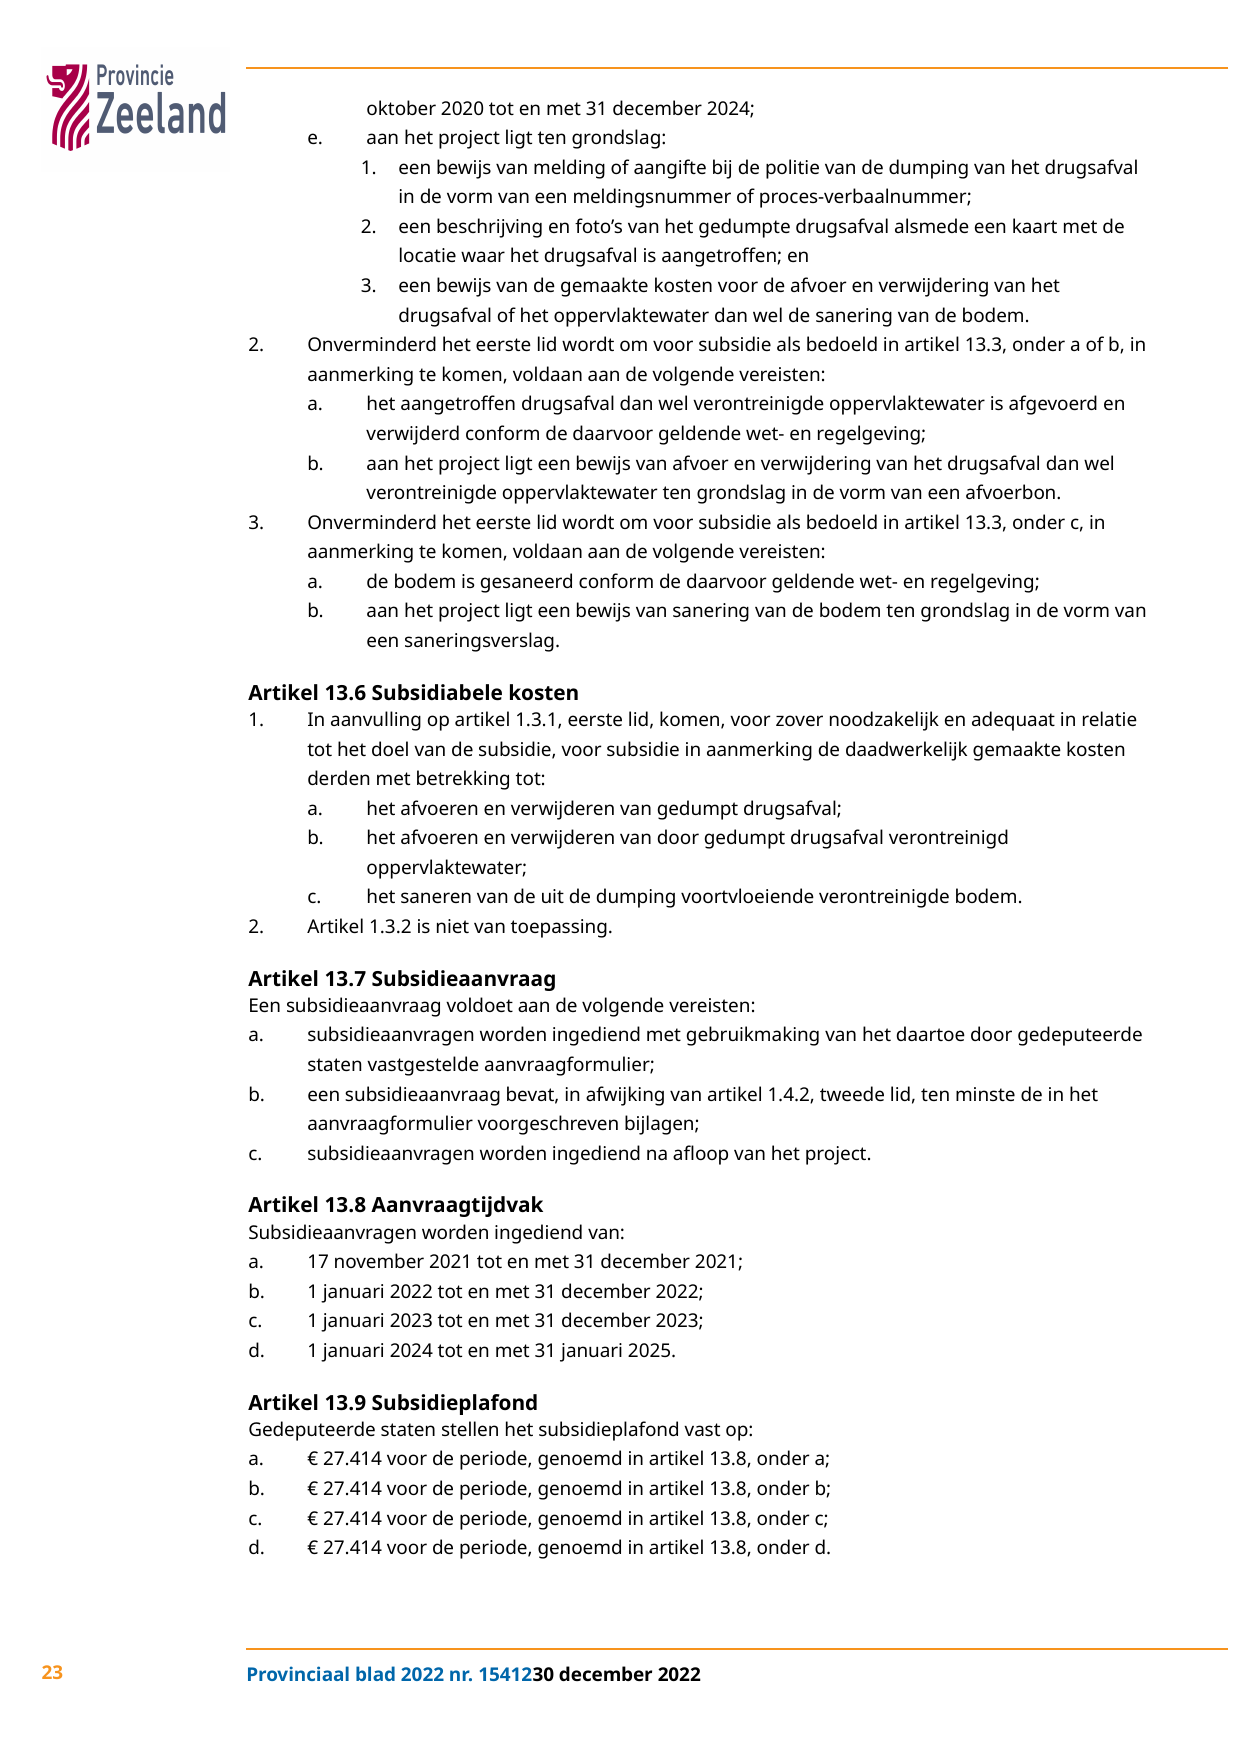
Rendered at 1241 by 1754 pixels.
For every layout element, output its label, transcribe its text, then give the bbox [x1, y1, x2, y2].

list een subsidieaanvraag bevat, in afwijking van artikel 1.4.2, tweede lid, ten minste de in het aanvraagformulier voorgeschreven bijlagen; [248, 1081, 1152, 1136]
text Een subsidieaanvraag voldoet aan de volgende vereisten: [248, 992, 1152, 1018]
list 1 januari 2022 tot en met 31 december 2022; [248, 1278, 1152, 1304]
list een beschrijving en foto’s van het gedumpte drugsafval alsmede een kaart met de locatie waar het drugsafval is aangetroffen; en [361, 213, 1152, 268]
list € 27.414 voor de periode, genoemd in artikel 13.8, onder b; [248, 1475, 1152, 1501]
text Artikel 13.7 Subsidieaanvraag [248, 964, 1152, 992]
list een bewijs van de gemaakte kosten voor de afvoer en verwijdering van het drugsafval of het oppervlaktewater dan wel de sanering van de bodem. [361, 272, 1152, 328]
text Subsidieaanvragen worden ingediend van: [248, 1219, 1152, 1244]
text Artikel 13.6 Subsidiabele kosten [248, 678, 1152, 706]
text Artikel 13.8 Aanvraagtijdvak [248, 1190, 1152, 1219]
list In aanvulling op artikel 1.3.1, eerste lid, komen, voor zover noodzakelijk en adequaat in relatie tot het doel van de subsidie, voor subsidie in aanmerking de daadwerkelijk gemaakte kosten derden met betrekking tot: [248, 706, 1152, 791]
list Artikel 1.3.2 is niet van toepassing. [248, 913, 1152, 939]
list € 27.414 voor de periode, genoemd in artikel 13.8, onder c; [248, 1505, 1152, 1531]
picture [41, 47, 231, 172]
list aan het project ligt een bewijs van afvoer en verwijdering van het drugsafval dan wel verontreinigde oppervlaktewater ten grondslag in de vorm van een afvoerbon. [307, 450, 1152, 505]
list € 27.414 voor de periode, genoemd in artikel 13.8, onder d. [248, 1534, 1152, 1560]
list het saneren van de uit de dumping voortvloeiende verontreinigde bodem. [307, 884, 1152, 909]
list het afvoeren en verwijderen van door gedumpt drugsafval verontreinigd oppervlaktewater; [307, 824, 1152, 880]
text Gedeputeerde staten stellen het subsidieplafond vast op: [248, 1416, 1152, 1442]
list de bodem is gesaneerd conform de daarvoor geldende wet- en regelgeving; [307, 568, 1152, 594]
list 1 januari 2024 tot en met 31 januari 2025. [248, 1337, 1152, 1363]
list 1 januari 2023 tot en met 31 december 2023; [248, 1308, 1152, 1333]
list een bewijs van melding of aangifte bij de politie van de dumping van het drugsafval in de vorm van een meldingsnummer of proces-verbaalnummer; [361, 154, 1152, 209]
list 17 november 2021 tot en met 31 december 2021; [248, 1248, 1152, 1274]
list Onverminderd het eerste lid wordt om voor subsidie als bedoeld in artikel 13.3, onder a of b, in aanmerking te komen, voldaan aan de volgende vereisten: [248, 331, 1152, 387]
list het afvoeren en verwijderen van gedumpt drugsafval; [307, 795, 1152, 821]
list oktober 2020 tot en met 31 december 2024; [307, 95, 1152, 121]
list aan het project ligt een bewijs van sanering van de bodem ten grondslag in de vorm van een saneringsverslag. [307, 598, 1152, 653]
list Onverminderd het eerste lid wordt om voor subsidie als bedoeld in artikel 13.3, onder c, in aanmerking te komen, voldaan aan de volgende vereisten: [248, 509, 1152, 564]
list het aangetroffen drugsafval dan wel verontreinigde oppervlaktewater is afgevoerd en verwijderd conform de daarvoor geldende wet- en regelgeving; [307, 391, 1152, 446]
list subsidieaanvragen worden ingediend met gebruikmaking van het daartoe door gedeputeerde staten vastgestelde aanvraagformulier; [248, 1022, 1152, 1077]
text Artikel 13.9 Subsidieplafond [248, 1388, 1152, 1416]
list aan het project ligt ten grondslag: [307, 124, 1152, 150]
list subsidieaanvragen worden ingediend na afloop van het project. [248, 1140, 1152, 1166]
list € 27.414 voor de periode, genoemd in artikel 13.8, onder a; [248, 1446, 1152, 1471]
